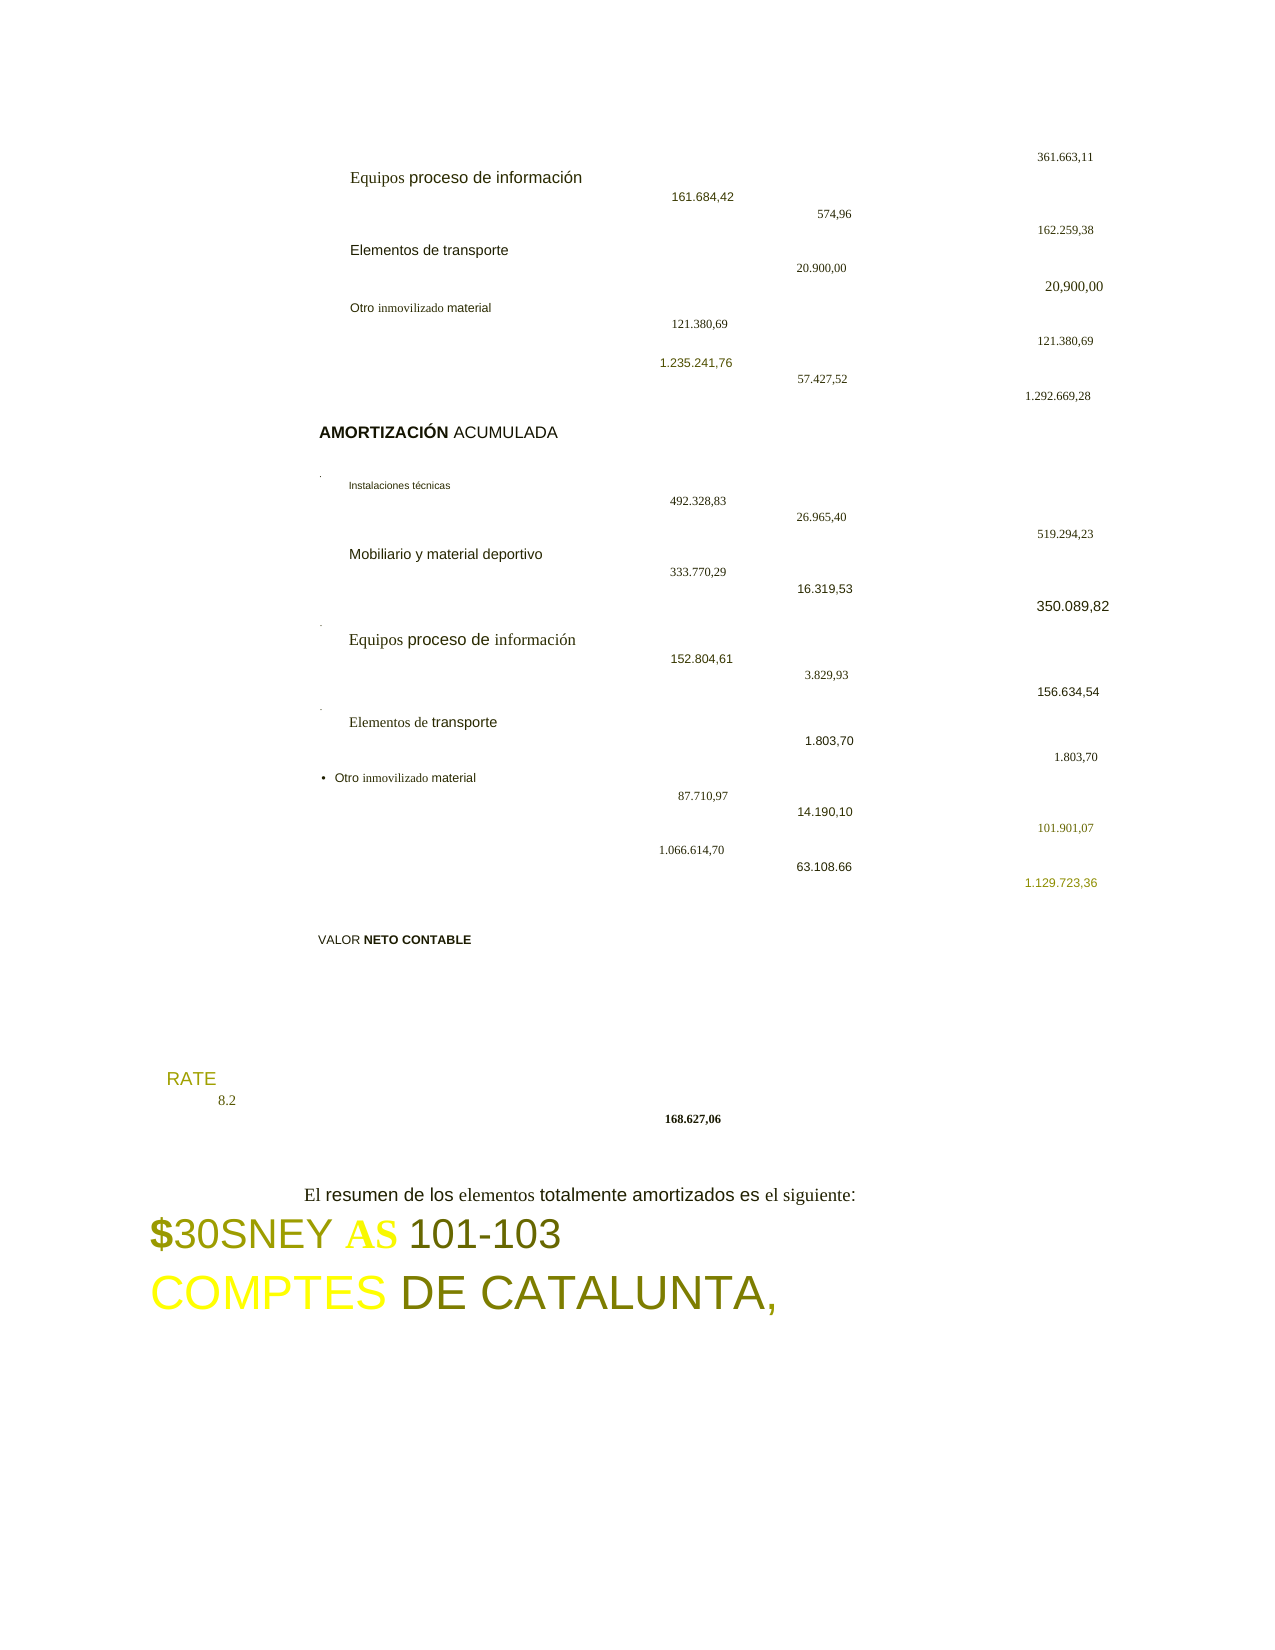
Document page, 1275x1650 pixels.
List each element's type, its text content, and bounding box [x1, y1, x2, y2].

text • [319, 474, 362, 479]
text 1.803,70 [1054, 749, 1146, 764]
text 161.684,42 [671, 190, 781, 204]
text 152.804,61 [670, 652, 779, 666]
text 8.2 [218, 1092, 278, 1109]
text 156.634,54 [1037, 684, 1146, 699]
text COMPTES DE CATALUNTA, [150, 1264, 1125, 1319]
text 574,96 [817, 206, 897, 221]
text Equipos proceso de información [348, 629, 597, 649]
text 20.900,00 [796, 261, 897, 275]
text Elementos de transporte [350, 242, 548, 258]
text AMORTIZACIÓN ACUMULADA [319, 423, 566, 442]
text Otro inmovilizado material [350, 301, 564, 315]
text 1.066.614,70 [658, 843, 779, 857]
text 168.627,06 [664, 1111, 779, 1126]
text El resumen de los elementos totalmente amortizados es el siguiente: [304, 1184, 941, 1206]
text 162.259,38 [1037, 223, 1147, 237]
text • Otro inmovilizado material [319, 771, 563, 786]
text 16.319,53 [797, 582, 896, 596]
text 492.328,83 [670, 493, 779, 508]
text 26.965,40 [796, 510, 897, 524]
text 1.129.723,36 [1024, 876, 1146, 890]
text Equipos proceso de información [350, 168, 598, 187]
text 101.901,07 [1037, 821, 1146, 836]
text 3.829,93 [804, 668, 897, 682]
text Instalaciones técnicas [348, 480, 528, 492]
text 519.294,23 [1037, 526, 1146, 541]
text 361.663,11 [1037, 150, 1145, 164]
text • [319, 624, 361, 629]
text $30SNEY AS 101-103 [150, 1209, 1125, 1257]
text 1.803,70 [805, 733, 897, 747]
text 350.089,82 [1036, 598, 1146, 615]
text 1.235.241,76 [659, 356, 781, 370]
text 121.380,69 [671, 317, 780, 332]
text 1.292.669,28 [1025, 388, 1147, 403]
text Elementos de transporte [349, 714, 547, 731]
text 87.710,97 [678, 788, 780, 803]
text 333.770,29 [670, 565, 779, 579]
text 63.108.66 [796, 859, 896, 874]
text Mobiliario y material deportivo [349, 546, 592, 563]
text • [319, 708, 362, 713]
text 57.427,52 [797, 372, 896, 386]
text 14.190,10 [797, 805, 897, 819]
text 20,900,00 [1045, 277, 1147, 294]
text VALOR NETO CONTABLE [318, 933, 528, 947]
text RATE [166, 1067, 246, 1089]
text 121.380,69 [1037, 334, 1147, 348]
